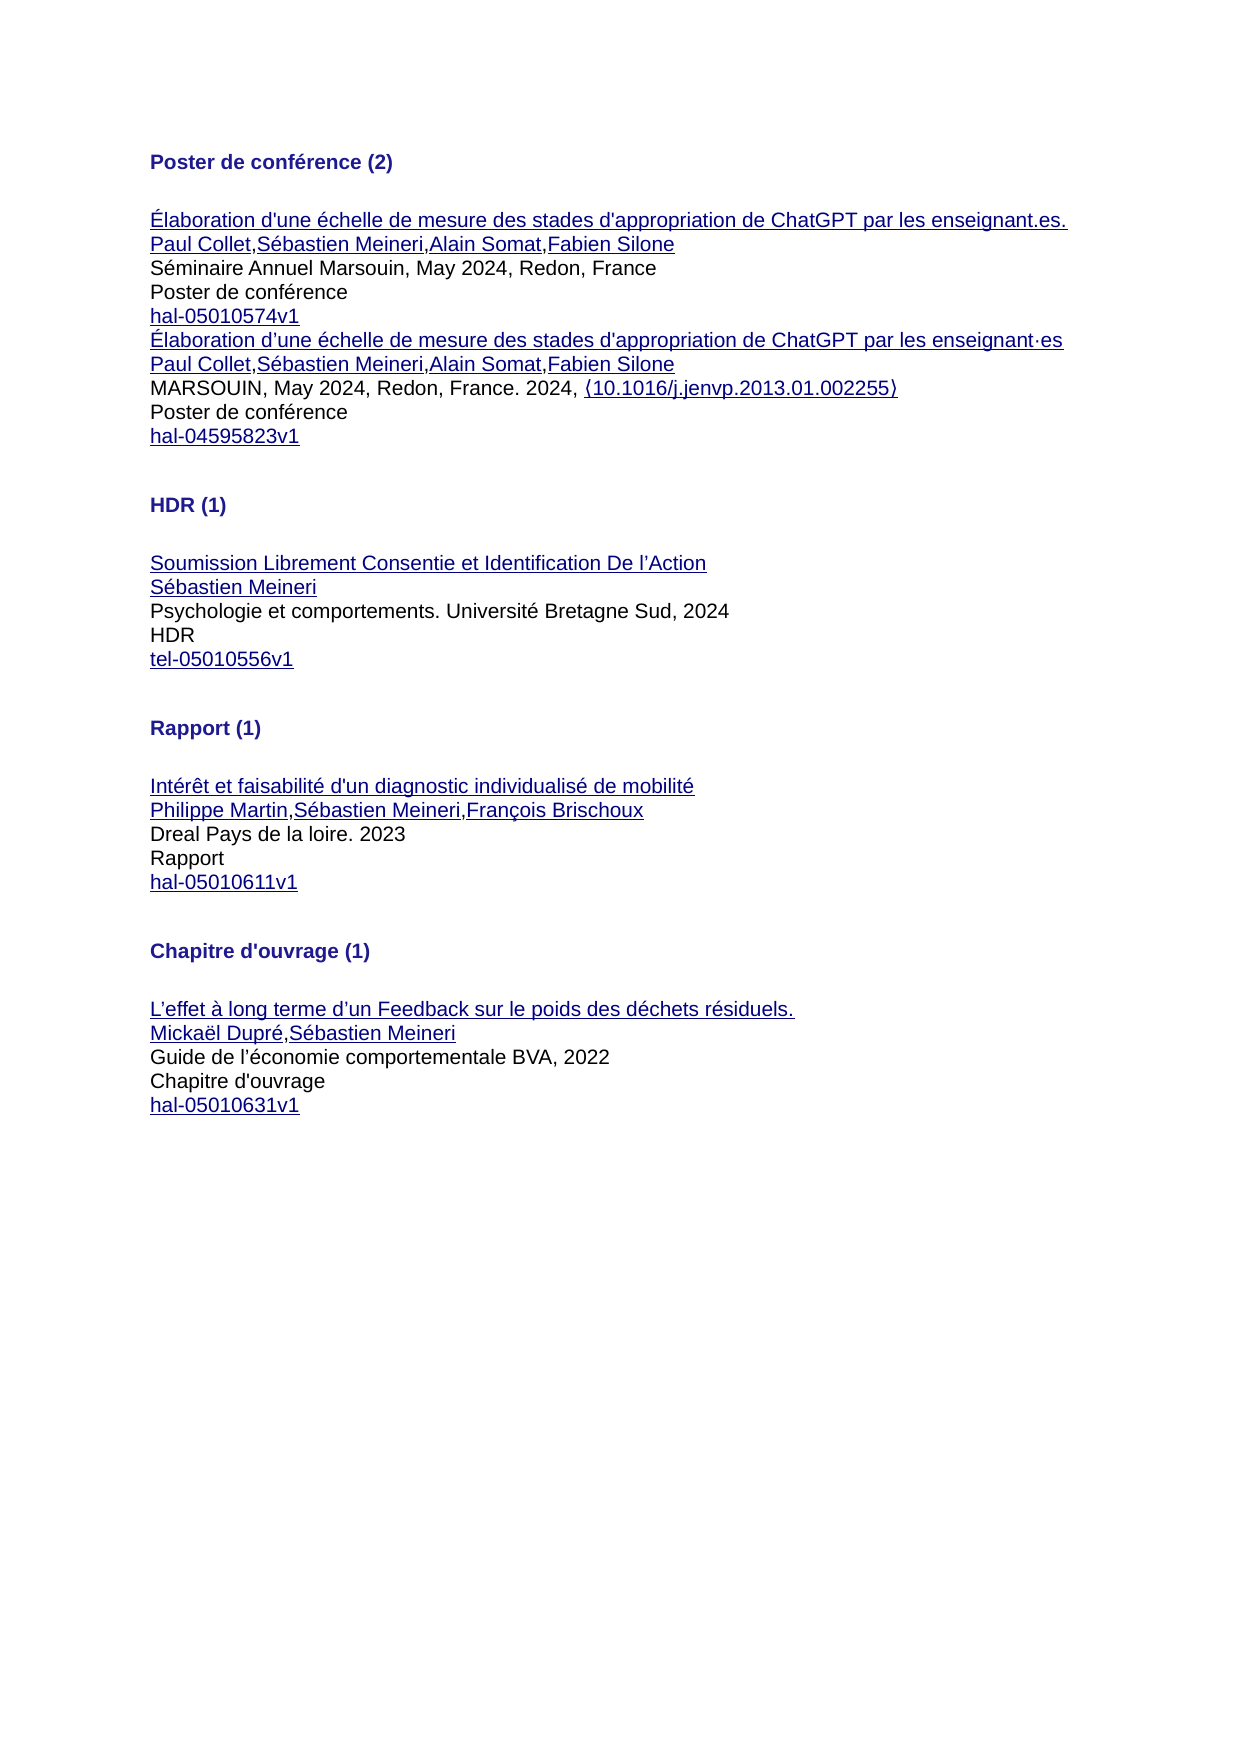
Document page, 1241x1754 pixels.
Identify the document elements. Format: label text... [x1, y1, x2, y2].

subtitle HDR (1) [150, 493, 1090, 517]
subtitle Poster de conférence (2) [150, 150, 1090, 174]
subtitle Rapport (1) [150, 716, 1090, 739]
table_header Intérêt et faisabilité d'un diagnostic individualisé de mobilité Philippe Martin,Sébastien Meineri,François Brischoux Dreal Pays de la loire. 2023 Rapport hal-05010611v1 [150, 774, 1090, 894]
table_header Soumission Librement Consentie et Identification De l’Action Sébastien Meineri Psychologie et comportements. Université Bretagne Sud, 2024 HDR tel-05010556v1 [150, 551, 1090, 671]
table_header Élaboration d'une échelle de mesure des stades d'appropriation de ChatGPT par les enseignant.es. Paul Collet,Sébastien Meineri,Alain Somat,Fabien Silone Séminaire Annuel Marsouin, May 2024, Redon, France Poster de conférence hal-05010574v1 [150, 208, 1090, 328]
table_header L’effet à long terme d’un Feedback sur le poids des déchets résiduels. Mickaël Dupré,Sébastien Meineri Guide de l’économie comportementale BVA, 2022 Chapitre d'ouvrage hal-05010631v1 [150, 997, 1090, 1117]
subtitle Chapitre d'ouvrage (1) [150, 938, 1090, 962]
table_cell Élaboration d’une échelle de mesure des stades d'appropriation de ChatGPT par les enseignant·es Paul Collet,Sébastien Meineri,Alain Somat,Fabien Silone MARSOUIN, May 2024, Redon, France. 2024, ⟨10.1016/j.jenvp.2013.01.002255⟩ Poster de conférence hal-04595823v1 [150, 328, 1090, 448]
